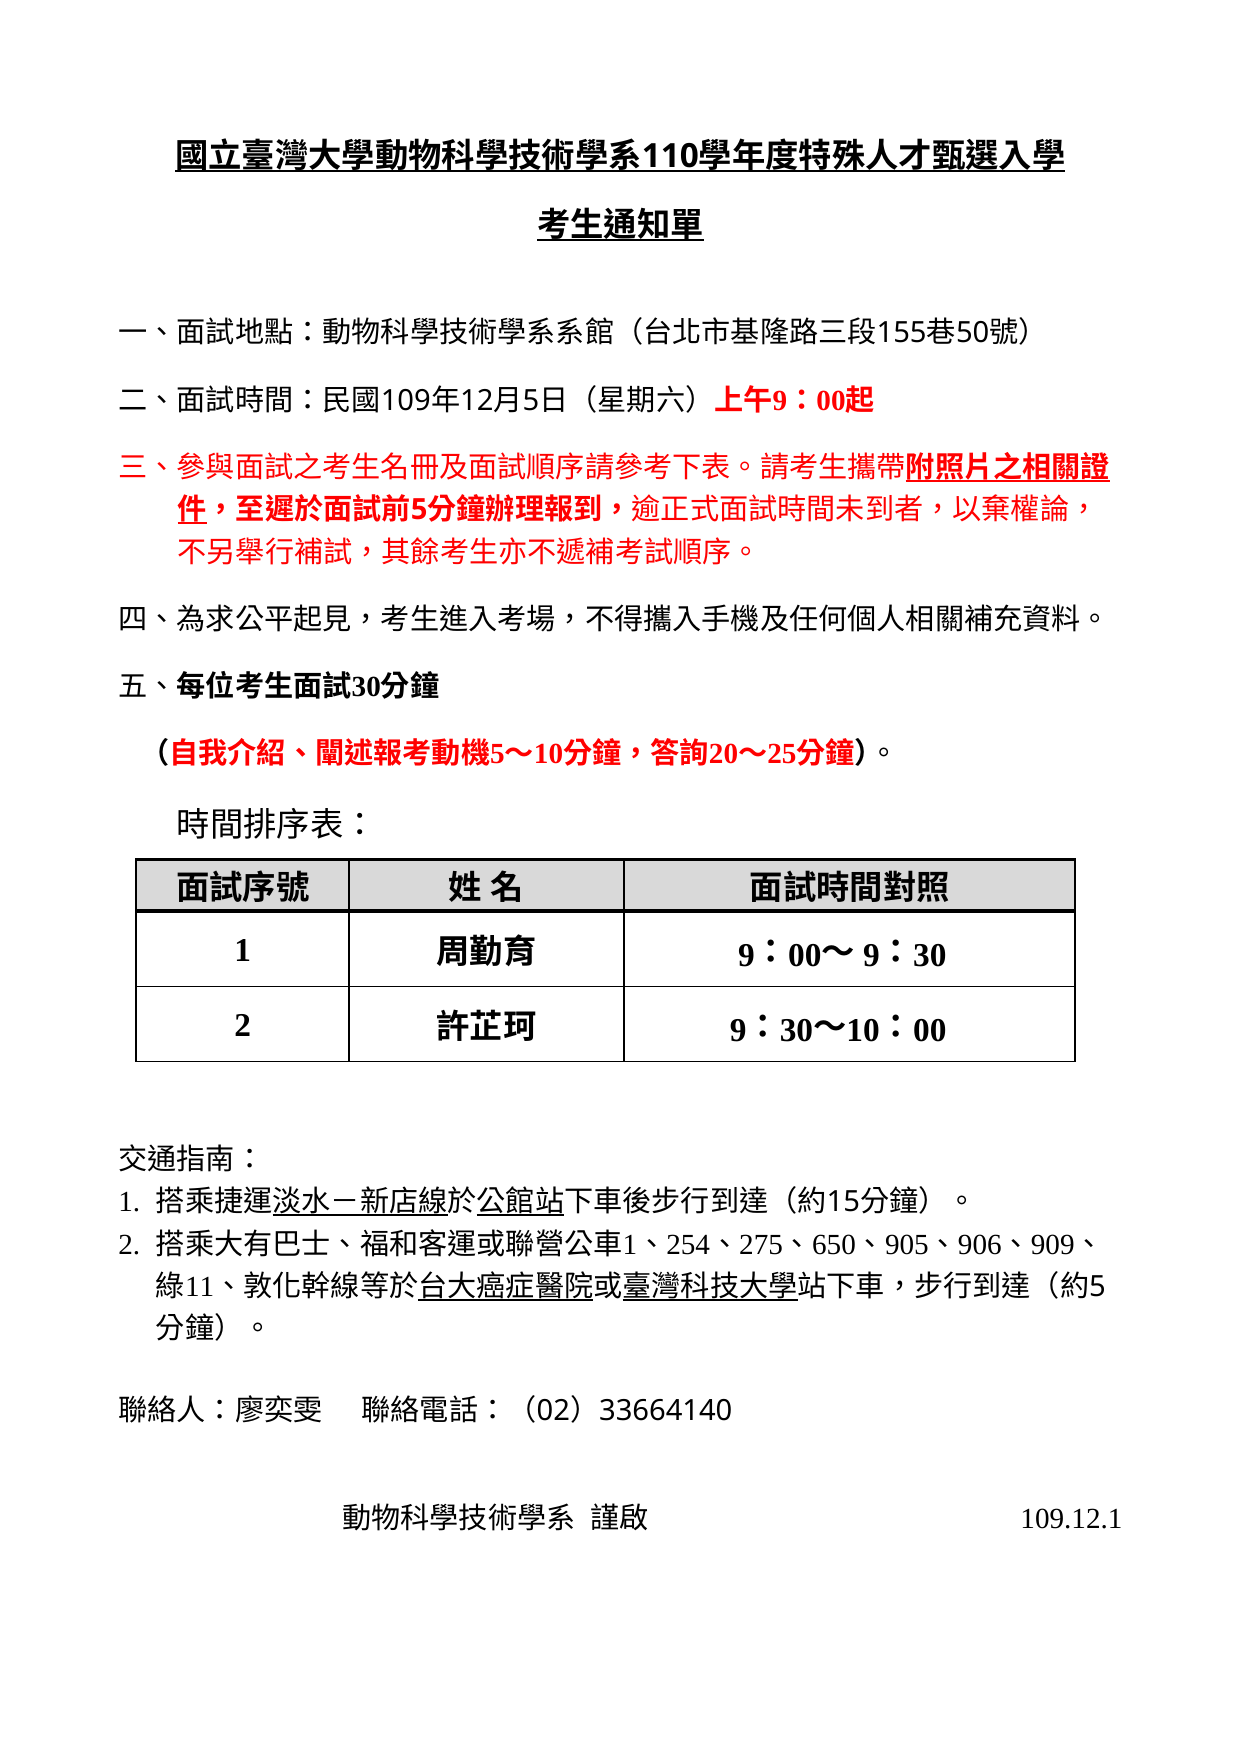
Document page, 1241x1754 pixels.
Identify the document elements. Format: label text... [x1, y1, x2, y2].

text 聯絡人：廖奕雯 聯絡電話：（02）33664140 [118, 1387, 1122, 1429]
table_header 面試序號 [137, 861, 348, 909]
table_cell 周勤育 [350, 913, 623, 986]
text 四、為求公平起見，考生進入考場，不得攜入手機及任何個人相關補充資料。 [118, 595, 1122, 638]
text 1. 搭乘捷運淡水－新店線於公館站下車後步行到達（約15分鐘）。 [118, 1178, 1122, 1220]
table_cell 1 [137, 913, 348, 986]
text 考生通知單 [118, 198, 1122, 246]
text 三、參與面試之考生名冊及面試順序請參考下表。請考生攜帶附照片之相關證件，至遲於面試前5分鐘辦理報到，逾正式面試時間未到者，以棄權論，不另舉行補試，其餘考生亦不遞補考試順序。 [118, 443, 1122, 570]
table_cell 9：30～10：00 [625, 987, 1074, 1061]
text 一、面試地點：動物科學技術學系系館（台北市基隆路三段155巷50號） [118, 309, 1122, 351]
text 國立臺灣大學動物科學技術學系110學年度特殊人才甄選入學 [118, 128, 1122, 177]
table_cell 2 [137, 987, 348, 1061]
text 時間排序表： [118, 797, 1122, 846]
table_cell 9：00～ 9：30 [625, 913, 1074, 986]
text 交通指南： [118, 1136, 1122, 1178]
table_header 姓 名 [350, 861, 623, 909]
text 二、面試時間：民國109年12月5日（星期六）上午9：00起 [118, 376, 1122, 418]
text 2. 搭乘大有巴士、福和客運或聯營公車1、254、275、650、905、906、909、綠11、敦化幹線等於台大癌症醫院或臺灣科技大學站下車，步行到達（約5分鐘）。 [118, 1220, 1122, 1347]
table_cell 許芷珂 [350, 987, 623, 1061]
text （自我介紹、闡述報考動機5～10分鐘，答詢20～25分鐘）。 [118, 730, 1122, 772]
table_header 面試時間對照 [625, 861, 1074, 909]
text 五、每位考生面試30分鐘 [118, 663, 1122, 705]
text 動物科學技術學系 謹啟 109.12.1 [118, 1494, 1122, 1537]
